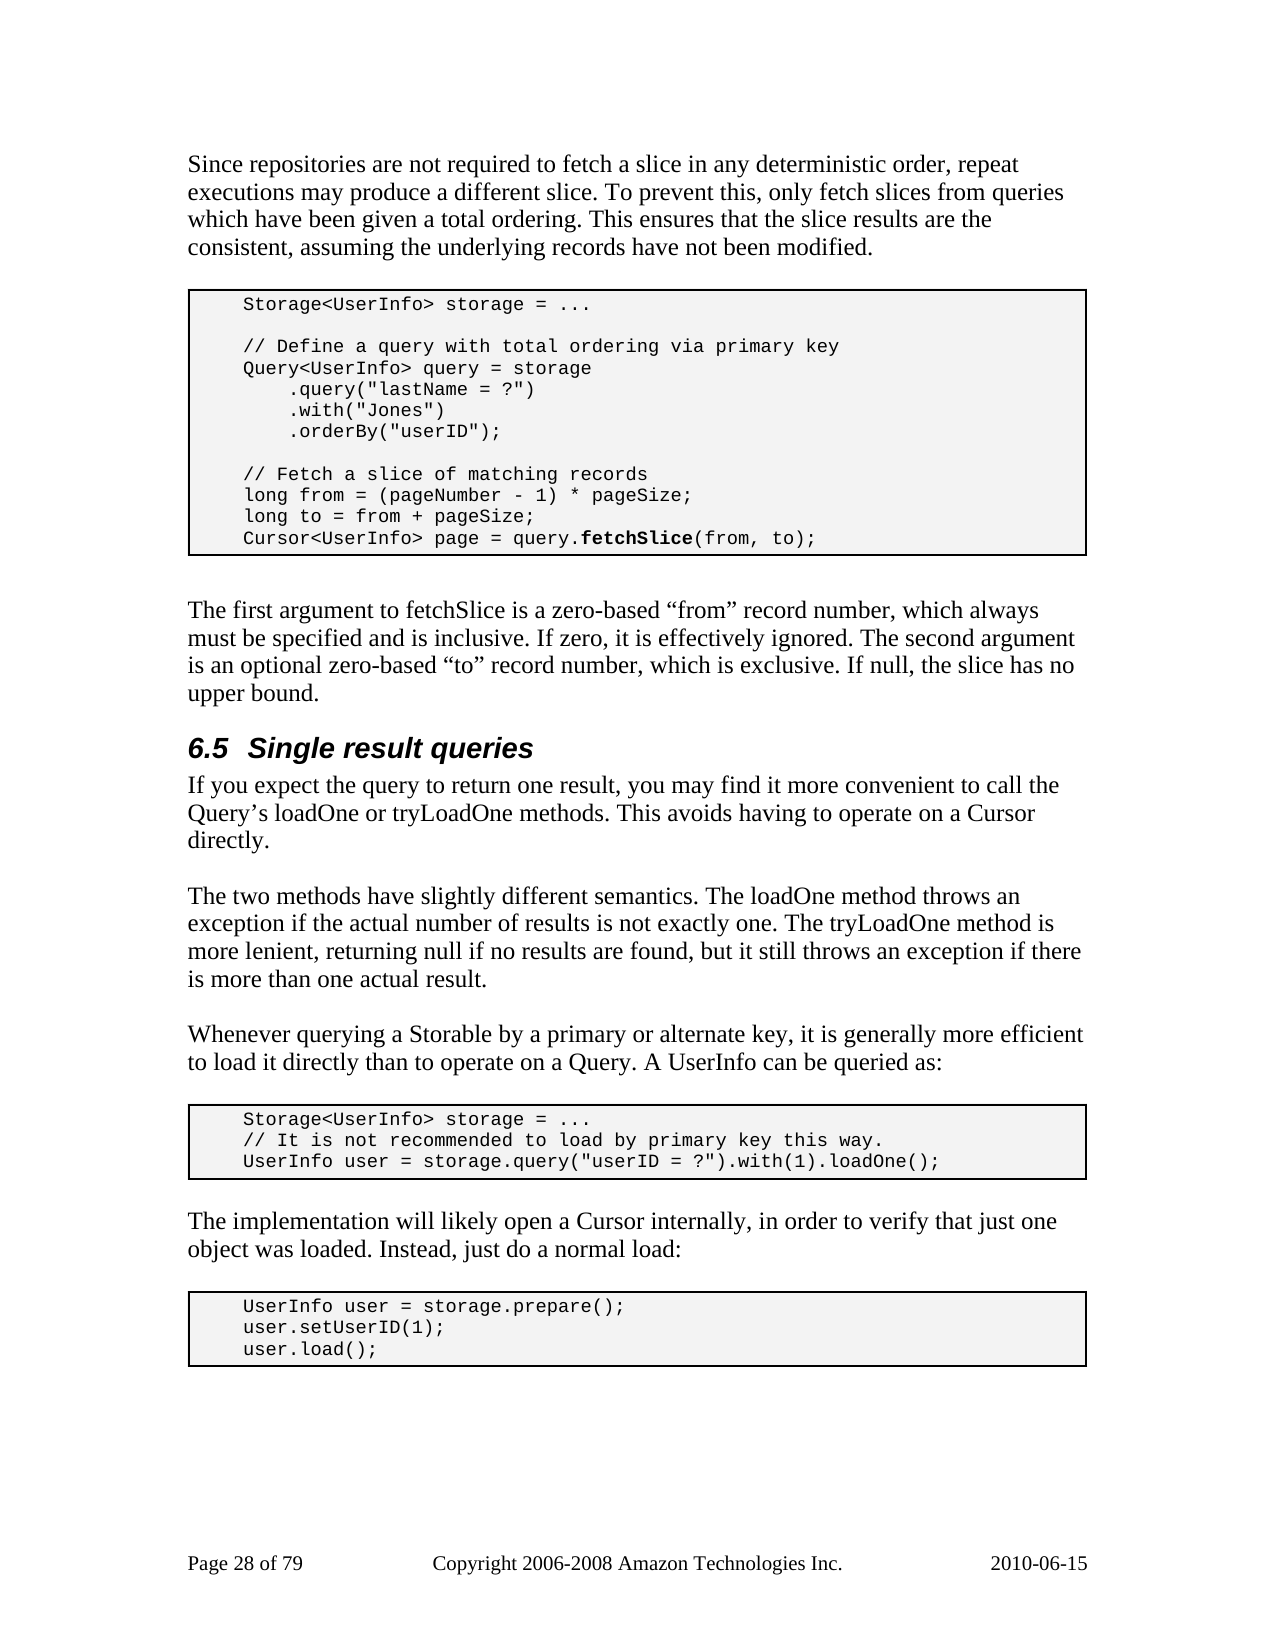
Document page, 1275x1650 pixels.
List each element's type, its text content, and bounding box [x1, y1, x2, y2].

text long from = (pageNumber - 1) * pageSize; [190, 480, 1085, 501]
text .query("lastName = ?") [190, 373, 1085, 395]
text The first argument to fetchSlice is a zero-based “from” record number, which always must be specified and is inclusive. If zero, it is effectively ignored. The second argument is an optional zero-based “to” record number, which is exclusive. If null, the slice has no upper bound. [187, 596, 1087, 707]
text long to = from + pageSize; [190, 501, 1085, 522]
text .orderBy("userID"); [190, 416, 1085, 437]
text Since repositories are not required to fetch a slice in any deterministic order, repeat executions may produce a different slice. To prevent this, only fetch slices from queries which have been given a total ordering. This ensures that the slice results are the consistent, assuming the underlying records have not been modified. [187, 150, 1087, 261]
text // Fetch a slice of matching records [190, 458, 1085, 480]
text .with("Jones") [190, 395, 1085, 416]
text user.load(); [190, 1333, 1085, 1365]
text Cursor<UserInfo> page = query.fetchSlice(from, to); [190, 522, 1085, 554]
text The two methods have slightly different semantics. The loadOne method throws an exception if the actual number of results is not exactly one. The tryLoadOne method is more lenient, returning null if no results are found, but it still throws an exception if there is more than one actual result. [187, 882, 1087, 993]
text The implementation will likely open a Cursor internally, in order to verify that just one object was loaded. Instead, just do a normal load: [187, 1207, 1087, 1263]
text UserInfo user = storage.prepare(); [190, 1293, 1085, 1312]
subtitle Single result queries [187, 732, 1087, 765]
text Whenever querying a Storable by a primary or alternate key, it is generally more efficient to load it directly than to operate on a Query. A UserInfo can be queried as: [187, 1020, 1087, 1076]
text user.setUserID(1); [190, 1312, 1085, 1333]
text // It is not recommended to load by primary key this way. [190, 1125, 1085, 1146]
text Storage<UserInfo> storage = ... [190, 291, 1085, 310]
text Query<UserInfo> query = storage [190, 352, 1085, 373]
text UserInfo user = storage.query("userID = ?").with(1).loadOne(); [190, 1146, 1085, 1178]
text // Define a query with total ordering via primary key [190, 331, 1085, 352]
text If you expect the query to return one result, you may find it more convenient to call the Query’s loadOne or tryLoadOne methods. This avoids having to operate on a Cursor directly. [187, 771, 1087, 854]
text Storage<UserInfo> storage = ... [190, 1106, 1085, 1125]
